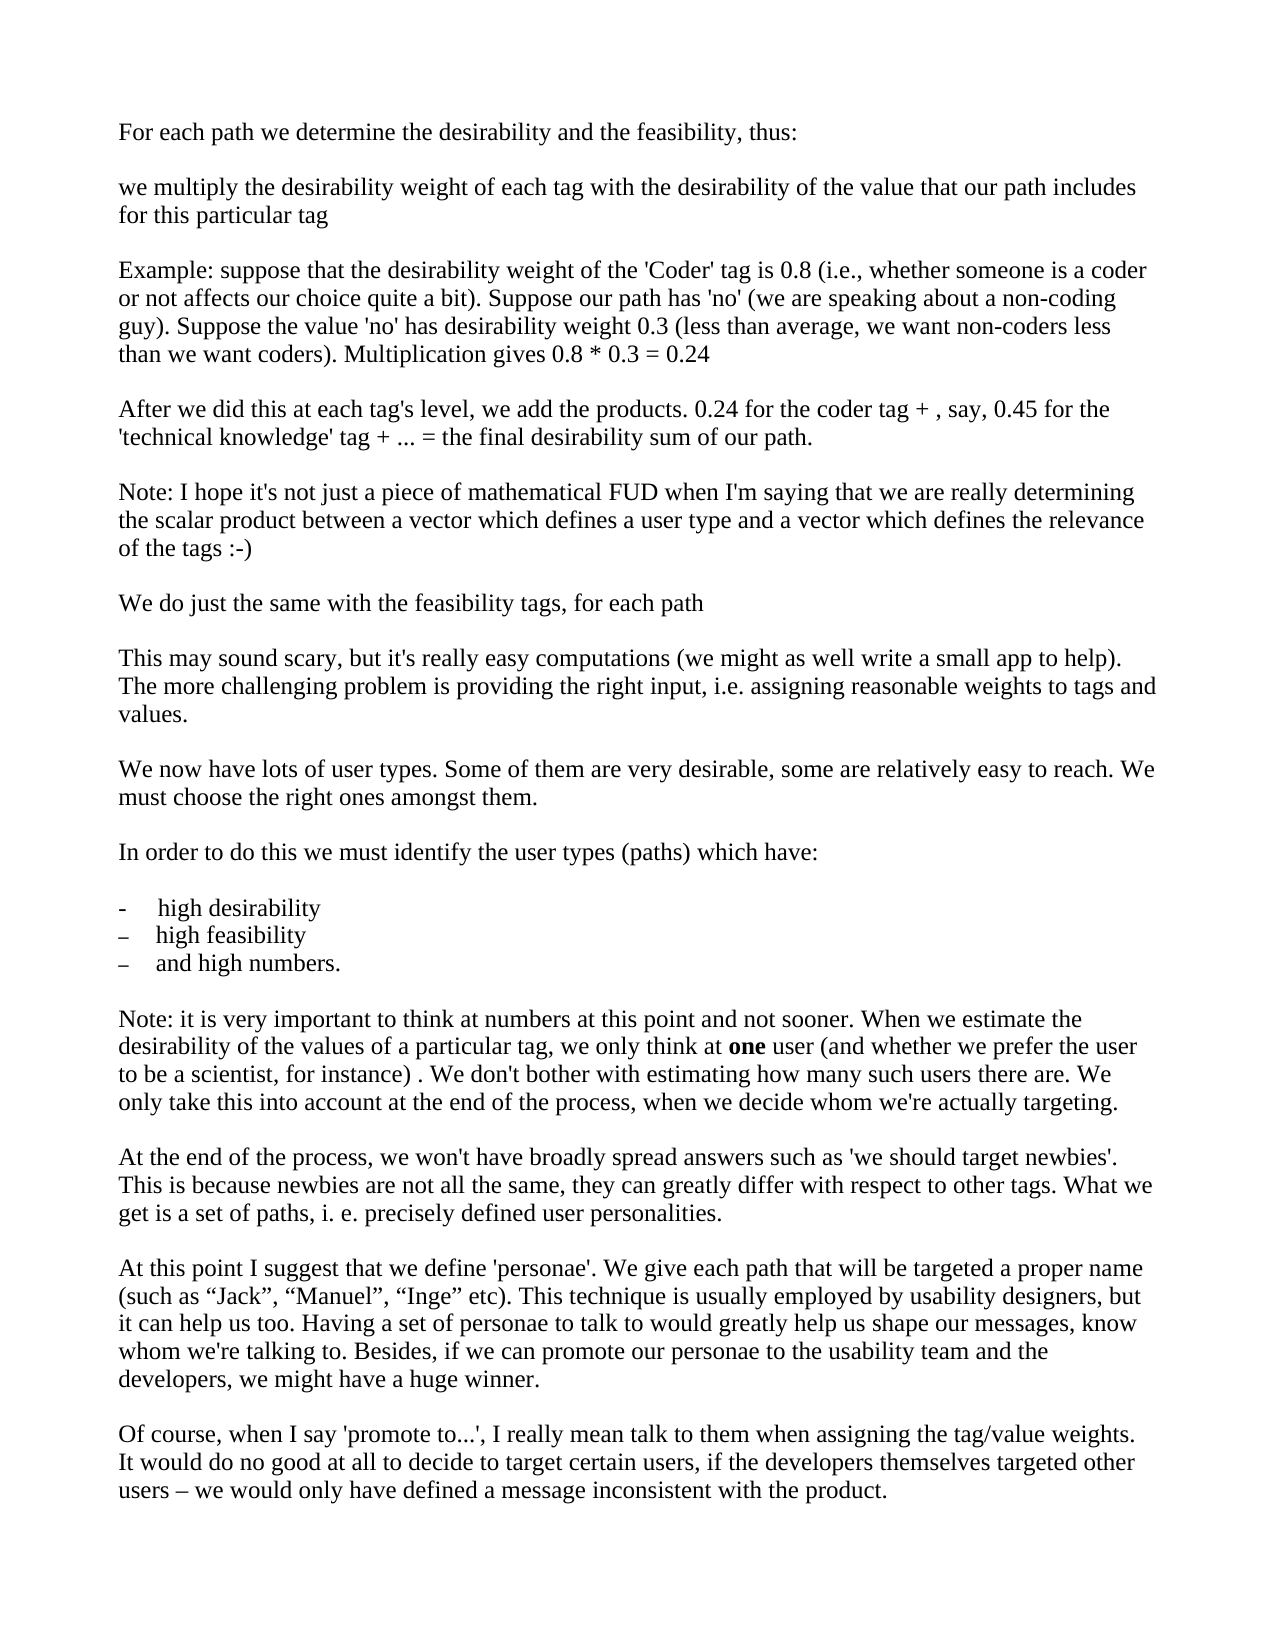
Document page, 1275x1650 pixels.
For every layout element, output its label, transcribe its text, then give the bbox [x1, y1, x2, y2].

text Note: I hope it's not just a piece of mathematical FUD when I'm saying that we are really determining the scalar product between a vector which defines a user type and a vector which defines the relevance of the tags :-) [118, 478, 1157, 561]
text For each path we determine the desirability and the feasibility, thus: [118, 118, 1157, 146]
text We do just the same with the feasibility tags, for each path [118, 589, 1157, 617]
text Note: it is very important to think at numbers at this point and not sooner. When we estimate the desirability of the values of a particular tag, we only think at one user (and whether we prefer the user to be a scientist, for instance) . We don't bother with estimating how many such users there are. We only take this into account at the end of the process, when we decide whom we're actually targeting. [118, 1005, 1157, 1116]
text We now have lots of user types. Some of them are very desirable, some are relatively easy to reach. We must choose the right ones amongst them. [118, 755, 1157, 811]
list and high numbers. [118, 949, 1157, 977]
text After we did this at each tag's level, we add the products. 0.24 for the coder tag + , say, 0.45 for the 'technical knowledge' tag + ... = the final desirability sum of our path. [118, 395, 1157, 451]
text - high desirability [118, 894, 1157, 922]
list high feasibility [118, 922, 1157, 949]
text At the end of the process, we won't have broadly spread answers such as 'we should target newbies'. This is because newbies are not all the same, they can greatly differ with respect to other tags. What we get is a set of paths, i. e. precisely defined user personalities. [118, 1143, 1157, 1226]
text At this point I suggest that we define 'personae'. We give each path that will be targeted a proper name (such as “Jack”, “Manuel”, “Inge” etc). This technique is usually employed by usability designers, but it can help us too. Having a set of personae to talk to would greatly help us shape our messages, know whom we're talking to. Besides, if we can promote our personae to the usability team and the developers, we might have a huge winner. [118, 1254, 1157, 1393]
text Example: suppose that the desirability weight of the 'Coder' tag is 0.8 (i.e., whether someone is a coder or not affects our choice quite a bit). Suppose our path has 'no' (we are speaking about a non-coding guy). Suppose the value 'no' has desirability weight 0.3 (less than average, we want non-coders less than we want coders). Multiplication gives 0.8 * 0.3 = 0.24 [118, 257, 1157, 367]
text In order to do this we must identify the user types (paths) which have: [118, 838, 1157, 866]
text Of course, when I say 'promote to...', I really mean talk to them when assigning the tag/value weights. It would do no good at all to decide to target certain users, if the developers themselves targeted other users – we would only have defined a message inconsistent with the product. [118, 1420, 1157, 1503]
text This may sound scary, but it's really easy computations (we might as well write a small app to help). The more challenging problem is providing the right input, i.e. assigning reasonable weights to tags and values. [118, 644, 1157, 728]
text we multiply the desirability weight of each tag with the desirability of the value that our path includes for this particular tag [118, 173, 1157, 229]
